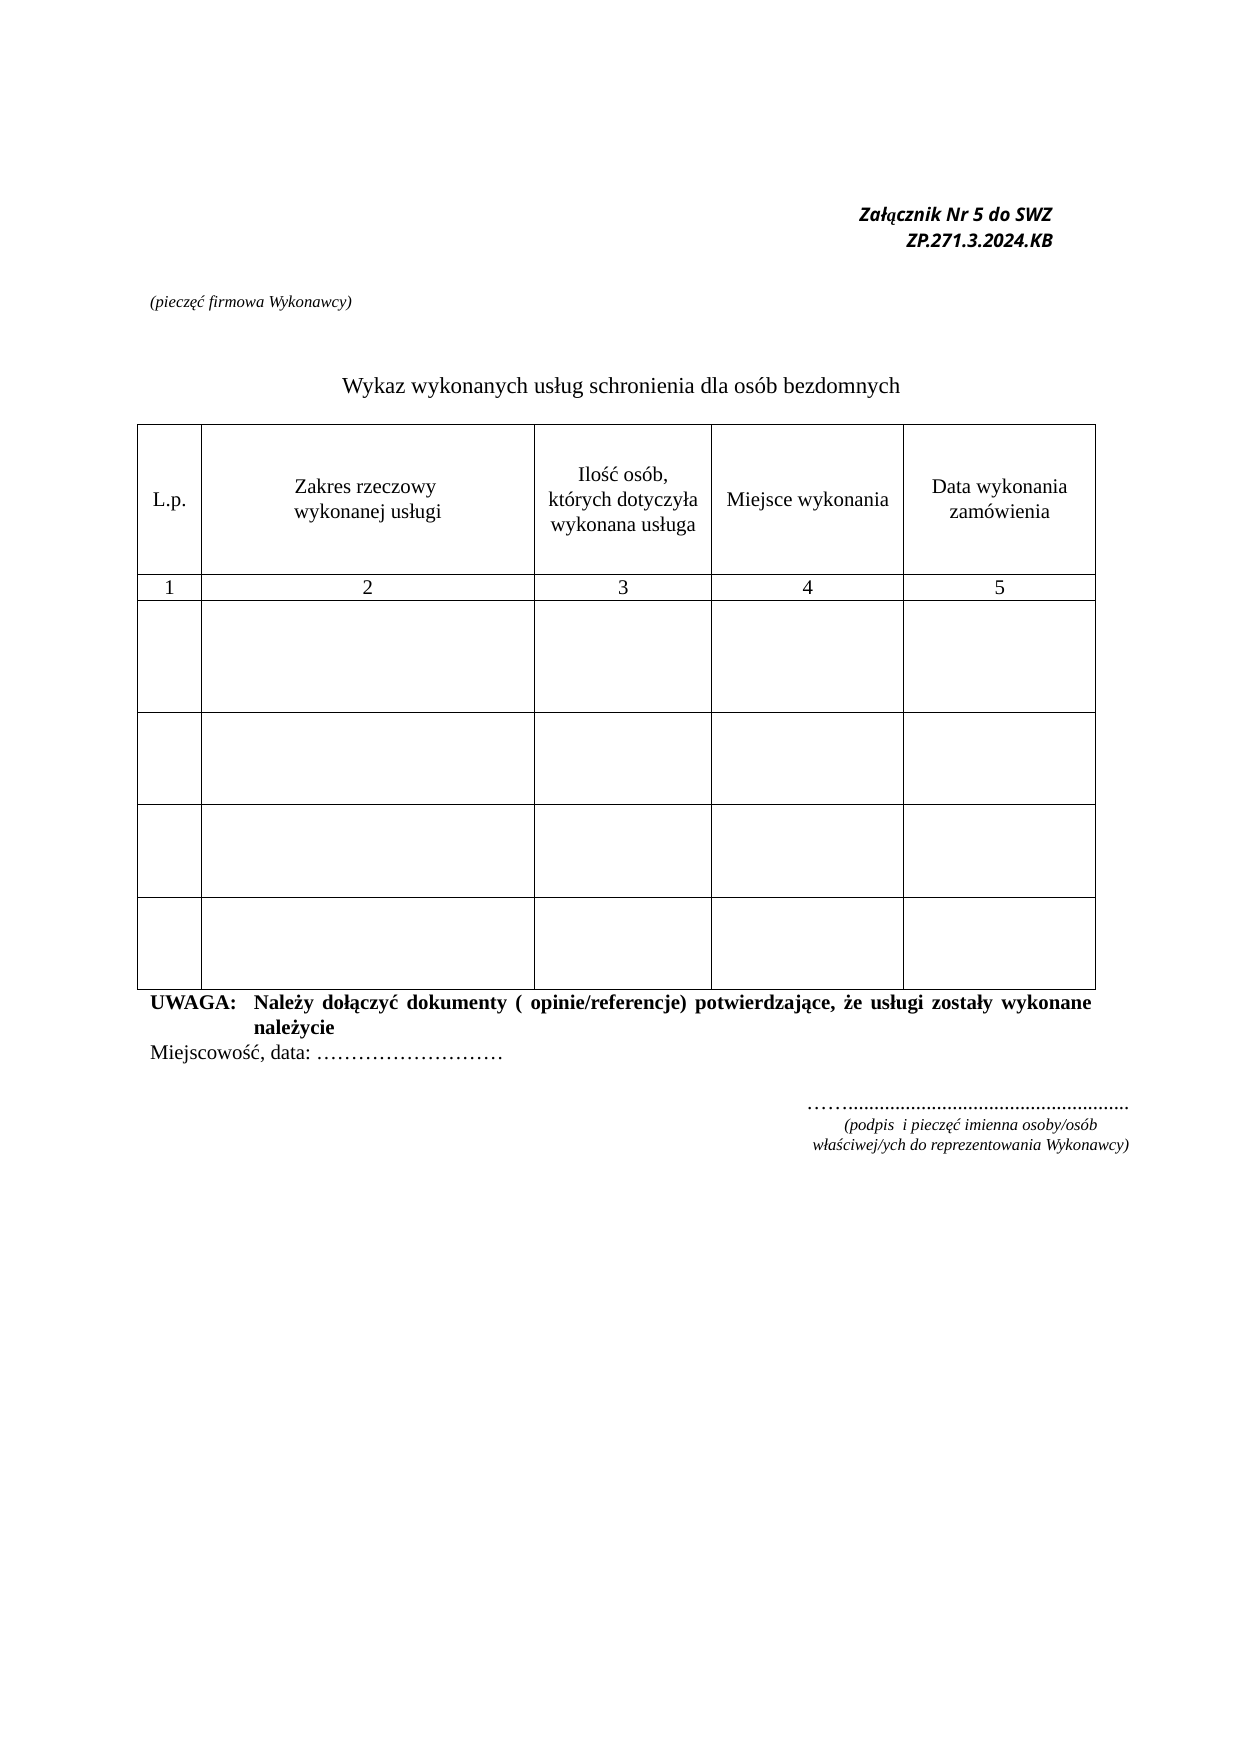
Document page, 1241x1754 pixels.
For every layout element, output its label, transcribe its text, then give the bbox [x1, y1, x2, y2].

table_header Data wykonania zamówienia [904, 425, 1095, 574]
table_cell [712, 805, 903, 897]
text ……...................................................... [150, 1090, 1137, 1114]
table_cell [712, 713, 903, 804]
table_cell [138, 601, 201, 712]
table_cell [535, 713, 711, 804]
table_cell [712, 601, 903, 712]
table_cell [904, 898, 1095, 989]
table_cell [138, 805, 201, 897]
table_cell [202, 805, 534, 897]
subtitle Wykaz wykonanych usług schronienia dla osób bezdomnych [150, 372, 1092, 398]
table_header Ilość osób, których dotyczyła wykonana usługa [535, 425, 711, 574]
table_cell 3 [535, 575, 711, 600]
table_cell [712, 898, 903, 989]
table_header L.p. [138, 425, 201, 574]
table_cell [535, 805, 711, 897]
text Załącznik Nr 5 do SWZ [150, 201, 1092, 227]
text (podpis i pieczęć imienna osoby/osób właściwej/ych do reprezentowania Wykonawcy) [806, 1115, 1137, 1154]
table_cell 4 [712, 575, 903, 600]
table_cell [535, 898, 711, 989]
table_cell 2 [202, 575, 534, 600]
table_cell [138, 713, 201, 804]
text ZP.271.3.2024.KB [150, 227, 1092, 252]
table_cell [202, 898, 534, 989]
table_cell [202, 601, 534, 712]
table_cell [138, 898, 201, 989]
table_cell [904, 713, 1095, 804]
table_cell 1 [138, 575, 201, 600]
table_cell [535, 601, 711, 712]
table_header Zakres rzeczowy wykonanej usługi [202, 425, 534, 574]
table_cell [904, 805, 1095, 897]
table_header Miejsce wykonania [712, 425, 903, 574]
text (pieczęć firmowa Wykonawcy) [150, 292, 1092, 311]
table_cell [904, 601, 1095, 712]
text Miejscowość, data: ……………………… [150, 1040, 1137, 1064]
table_cell 5 [904, 575, 1095, 600]
text UWAGA: Należy dołączyć dokumenty ( opinie/referencje) potwierdzające, że usługi zostały wykonane należycie [150, 990, 1092, 1039]
table_cell [202, 713, 534, 804]
